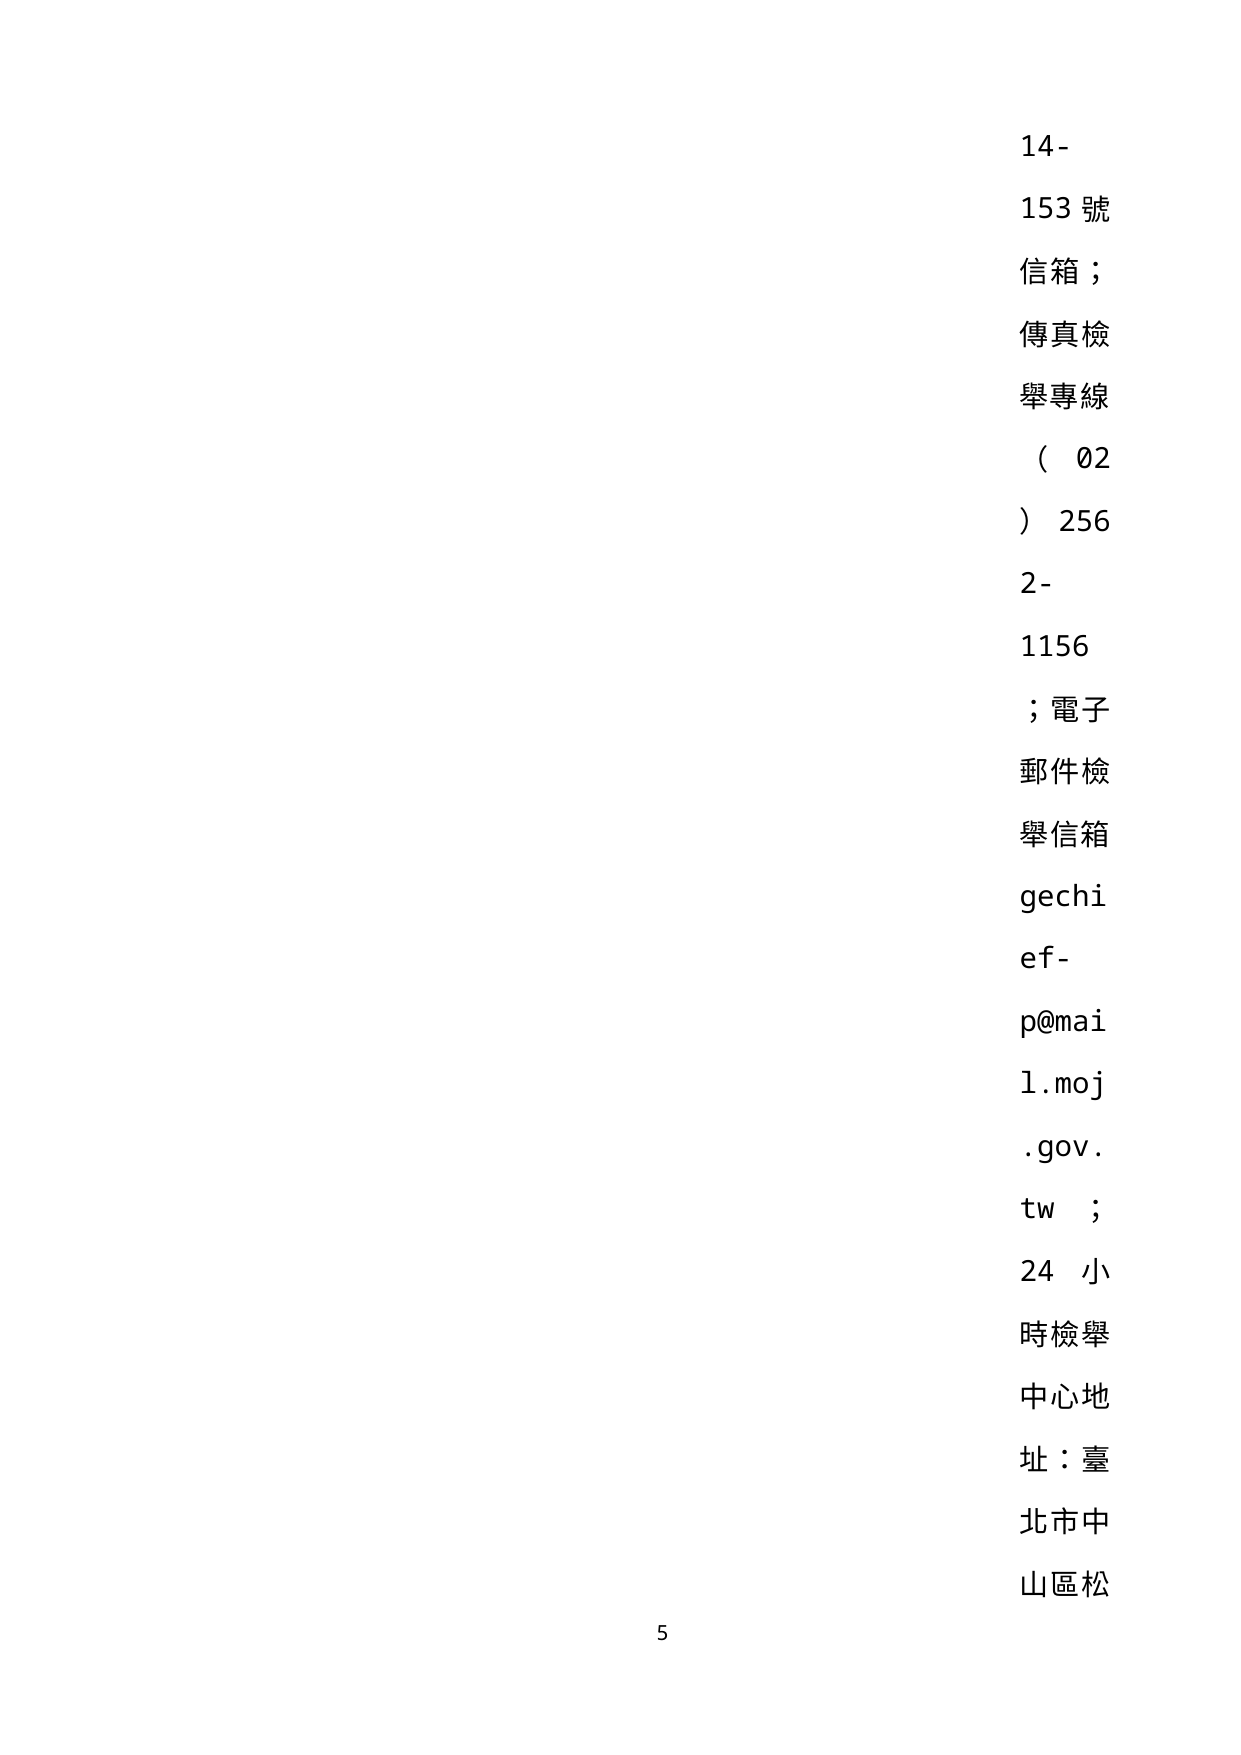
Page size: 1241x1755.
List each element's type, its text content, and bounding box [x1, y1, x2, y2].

list 法務部廉政署受理檢舉電話：0800-286-586；檢舉信箱：台北郵政14-153號信箱；傳真檢舉專線：（02）2562-1156；電子郵件檢舉信箱：gechief-p@mail.moj.gov.tw；24小時檢舉中心地址：臺北市中山區松江路318號7樓。 [842, 103, 1110, 1603]
